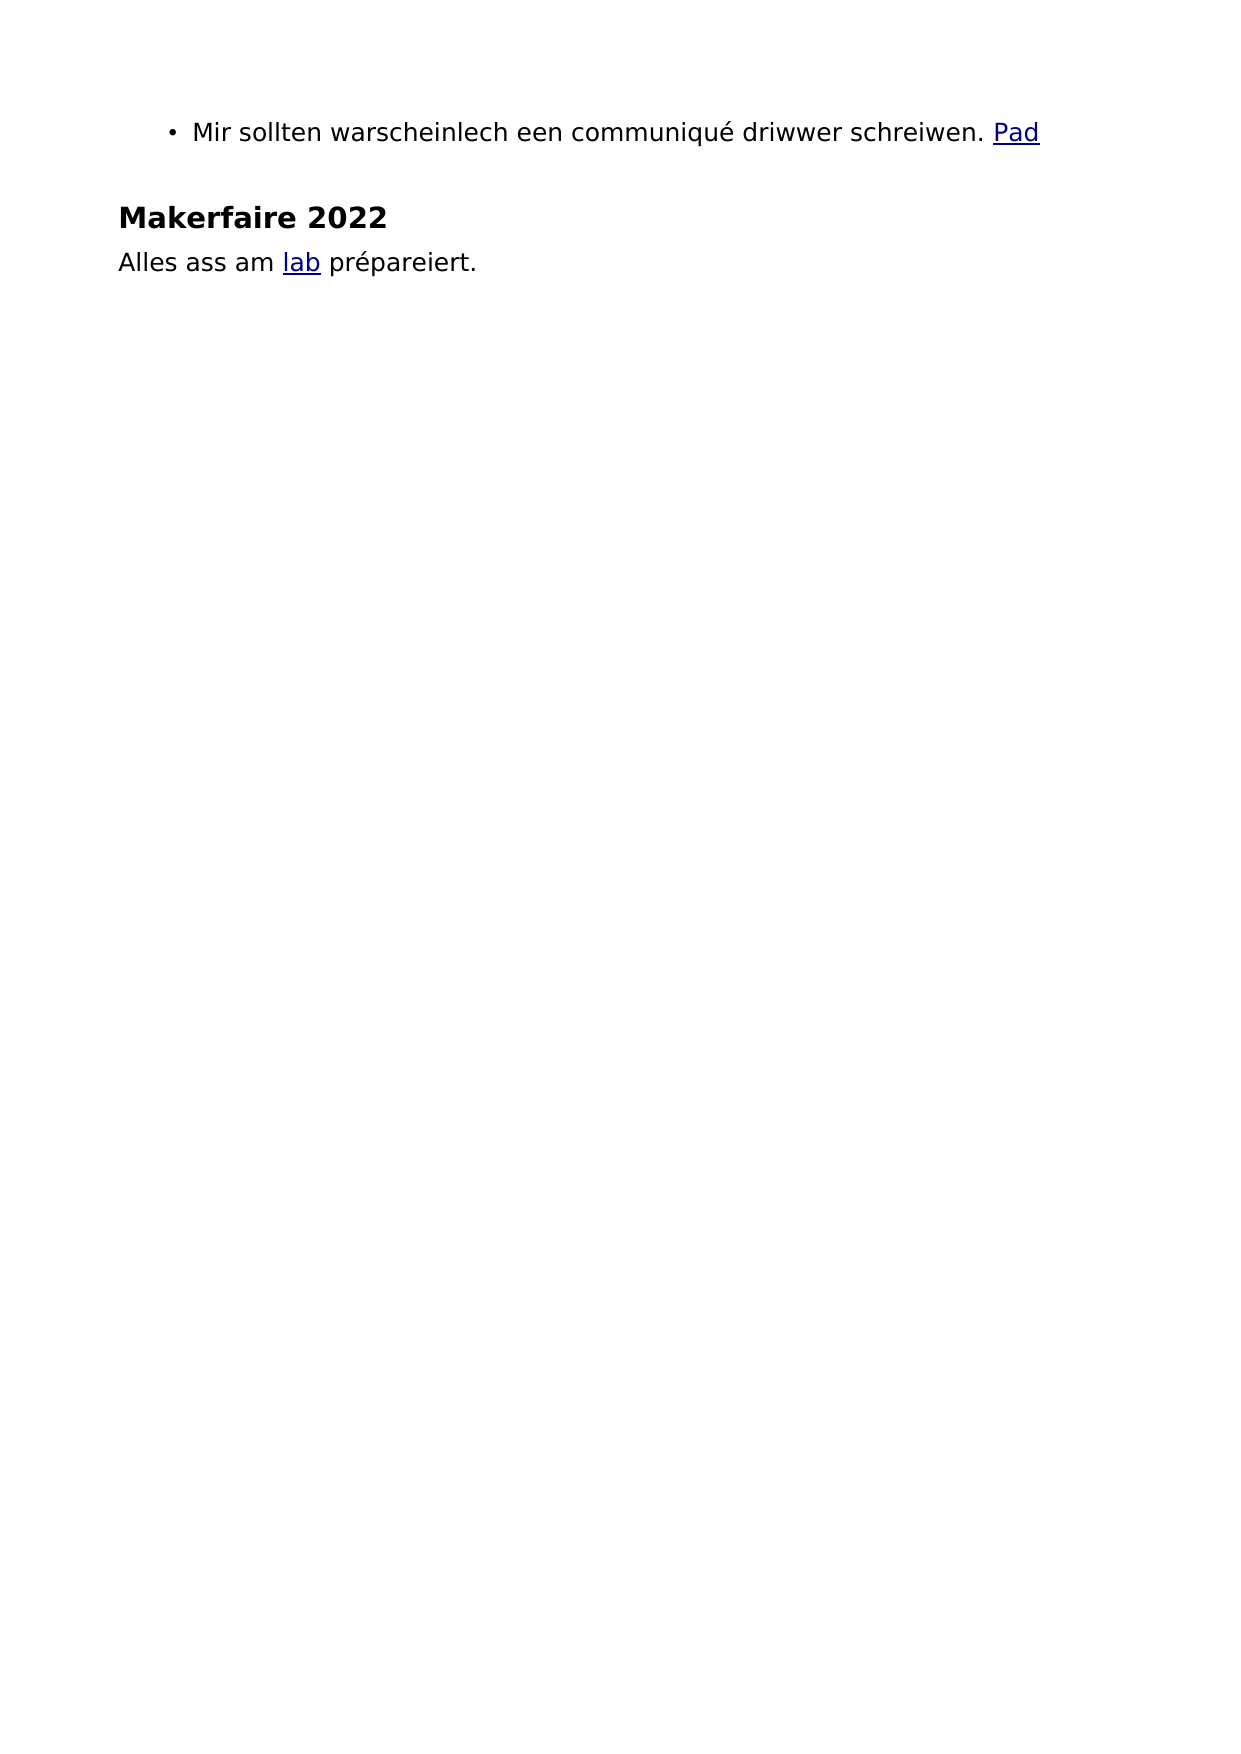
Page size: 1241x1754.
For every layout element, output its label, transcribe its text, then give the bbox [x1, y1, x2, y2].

list Mir sollten warscheinlech een communiqué driwwer schreiwen. Pad [177, 118, 1122, 147]
text Alles ass am lab prépareiert. [118, 248, 1122, 277]
subtitle Makerfaire 2022 [118, 202, 1122, 236]
